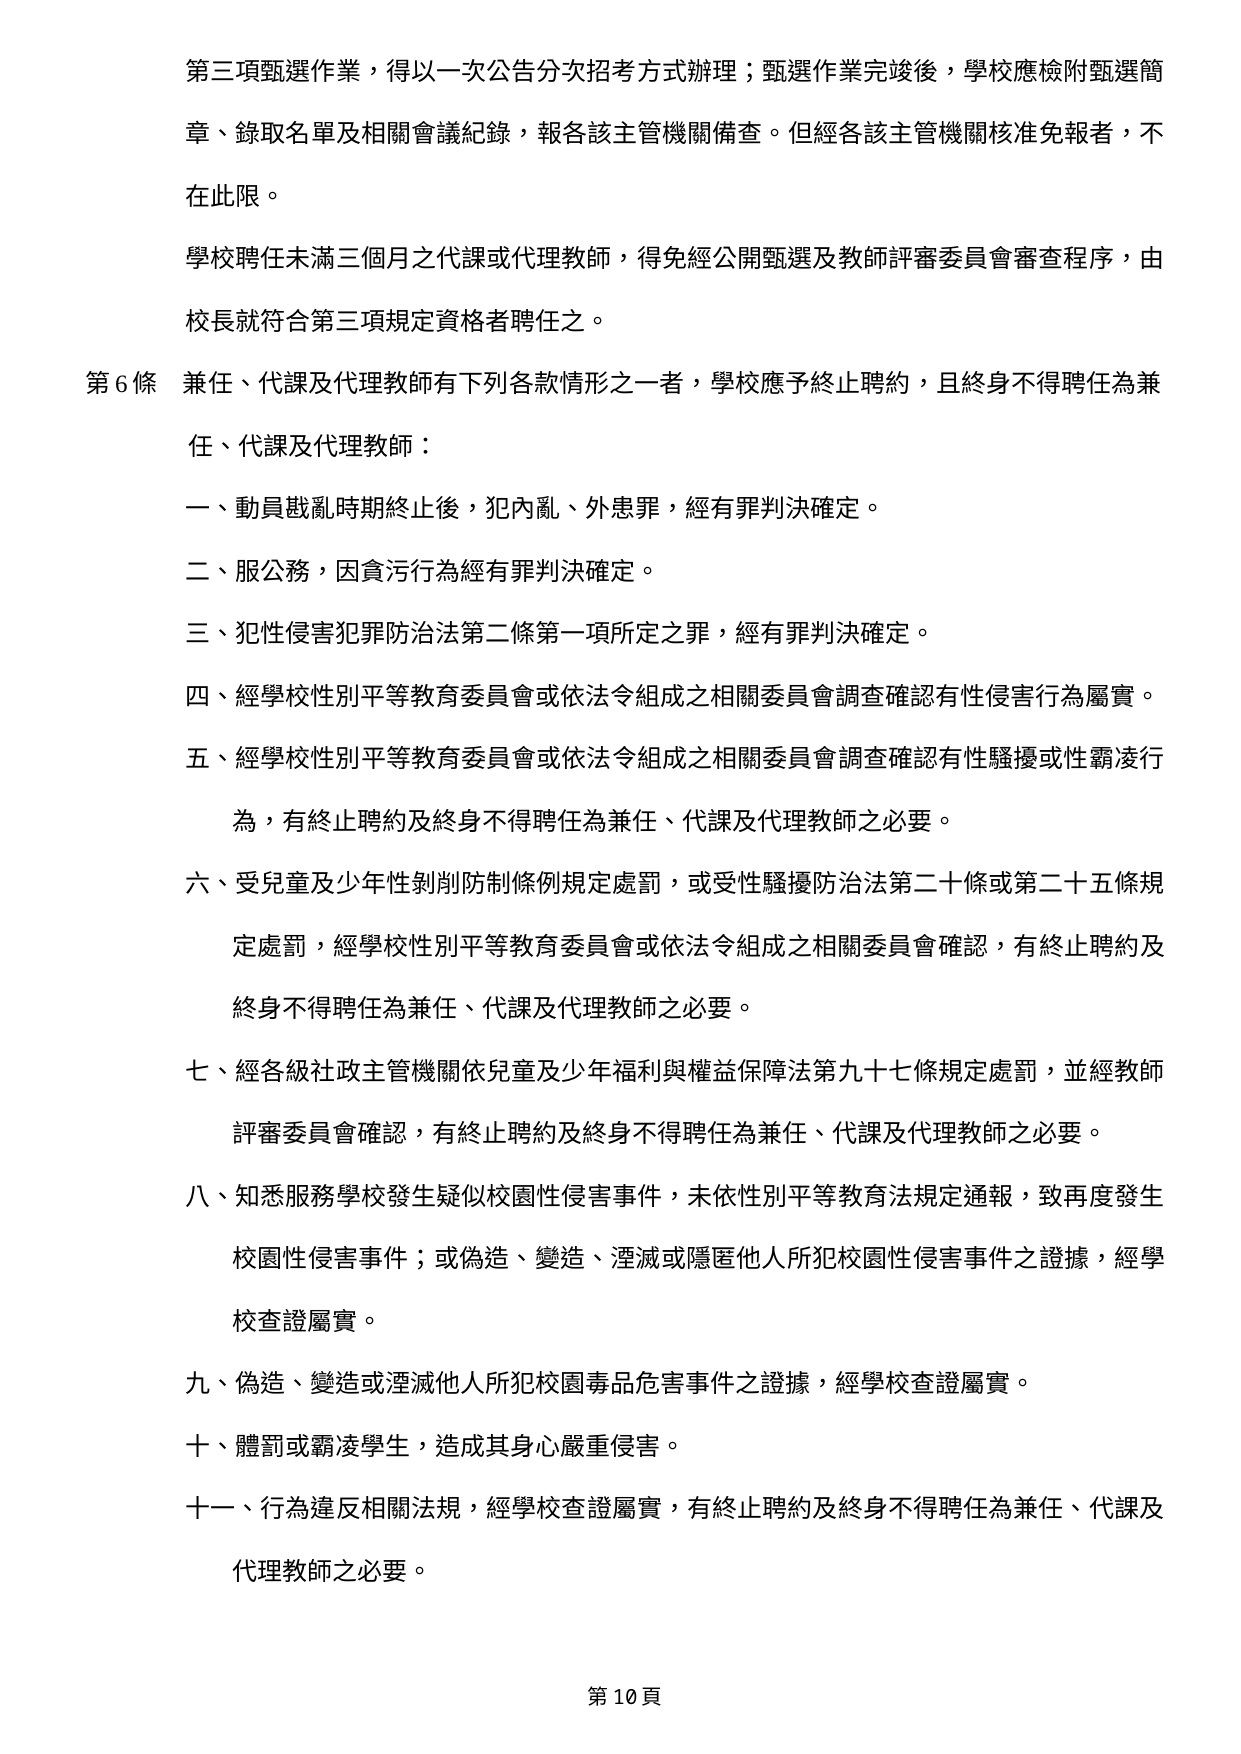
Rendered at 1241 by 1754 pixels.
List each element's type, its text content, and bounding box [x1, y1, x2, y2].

text 十、體罰或霸凌學生，造成其身心嚴重侵害。 [185, 1402, 1165, 1465]
text 五、經學校性別平等教育委員會或依法令組成之相關委員會調查確認有性騷擾或性霸凌行為，有終止聘約及終身不得聘任為兼任、代課及代理教師之必要。 [185, 715, 1165, 840]
text 二、服公務，因貪污行為經有罪判決確定。 [185, 527, 1165, 590]
text 六、受兒童及少年性剝削防制條例規定處罰，或受性騷擾防治法第二十條或第二十五條規定處罰，經學校性別平等教育委員會或依法令組成之相關委員會確認，有終止聘約及終身不得聘任為兼任、代課及代理教師之必要。 [185, 840, 1165, 1027]
text 九、偽造、變造或湮滅他人所犯校園毒品危害事件之證據，經學校查證屬實。 [185, 1340, 1165, 1402]
text 四、經學校性別平等教育委員會或依法令組成之相關委員會調查確認有性侵害行為屬實。 [185, 652, 1165, 715]
text 三、犯性侵害犯罪防治法第二條第一項所定之罪，經有罪判決確定。 [185, 590, 1165, 652]
text 第6條 兼任、代課及代理教師有下列各款情形之一者，學校應予終止聘約，且終身不得聘任為兼任、代課及代理教師： [85, 340, 1165, 465]
text 七、經各級社政主管機關依兒童及少年福利與權益保障法第九十七條規定處罰，並經教師評審委員會確認，有終止聘約及終身不得聘任為兼任、代課及代理教師之必要。 [185, 1027, 1165, 1152]
text 第三項甄選作業，得以一次公告分次招考方式辦理；甄選作業完竣後，學校應檢附甄選簡章、錄取名單及相關會議紀錄，報各該主管機關備查。但經各該主管機關核准免報者，不在此限。 [185, 27, 1165, 215]
text 八、知悉服務學校發生疑似校園性侵害事件，未依性別平等教育法規定通報，致再度發生校園性侵害事件；或偽造、變造、湮滅或隱匿他人所犯校園性侵害事件之證據，經學校查證屬實。 [185, 1152, 1165, 1340]
text 一、動員戡亂時期終止後，犯內亂、外患罪，經有罪判決確定。 [185, 465, 1165, 527]
text 學校聘任未滿三個月之代課或代理教師，得免經公開甄選及教師評審委員會審查程序，由校長就符合第三項規定資格者聘任之。 [185, 215, 1165, 340]
text 十一、行為違反相關法規，經學校查證屬實，有終止聘約及終身不得聘任為兼任、代課及代理教師之必要。 [185, 1465, 1165, 1590]
